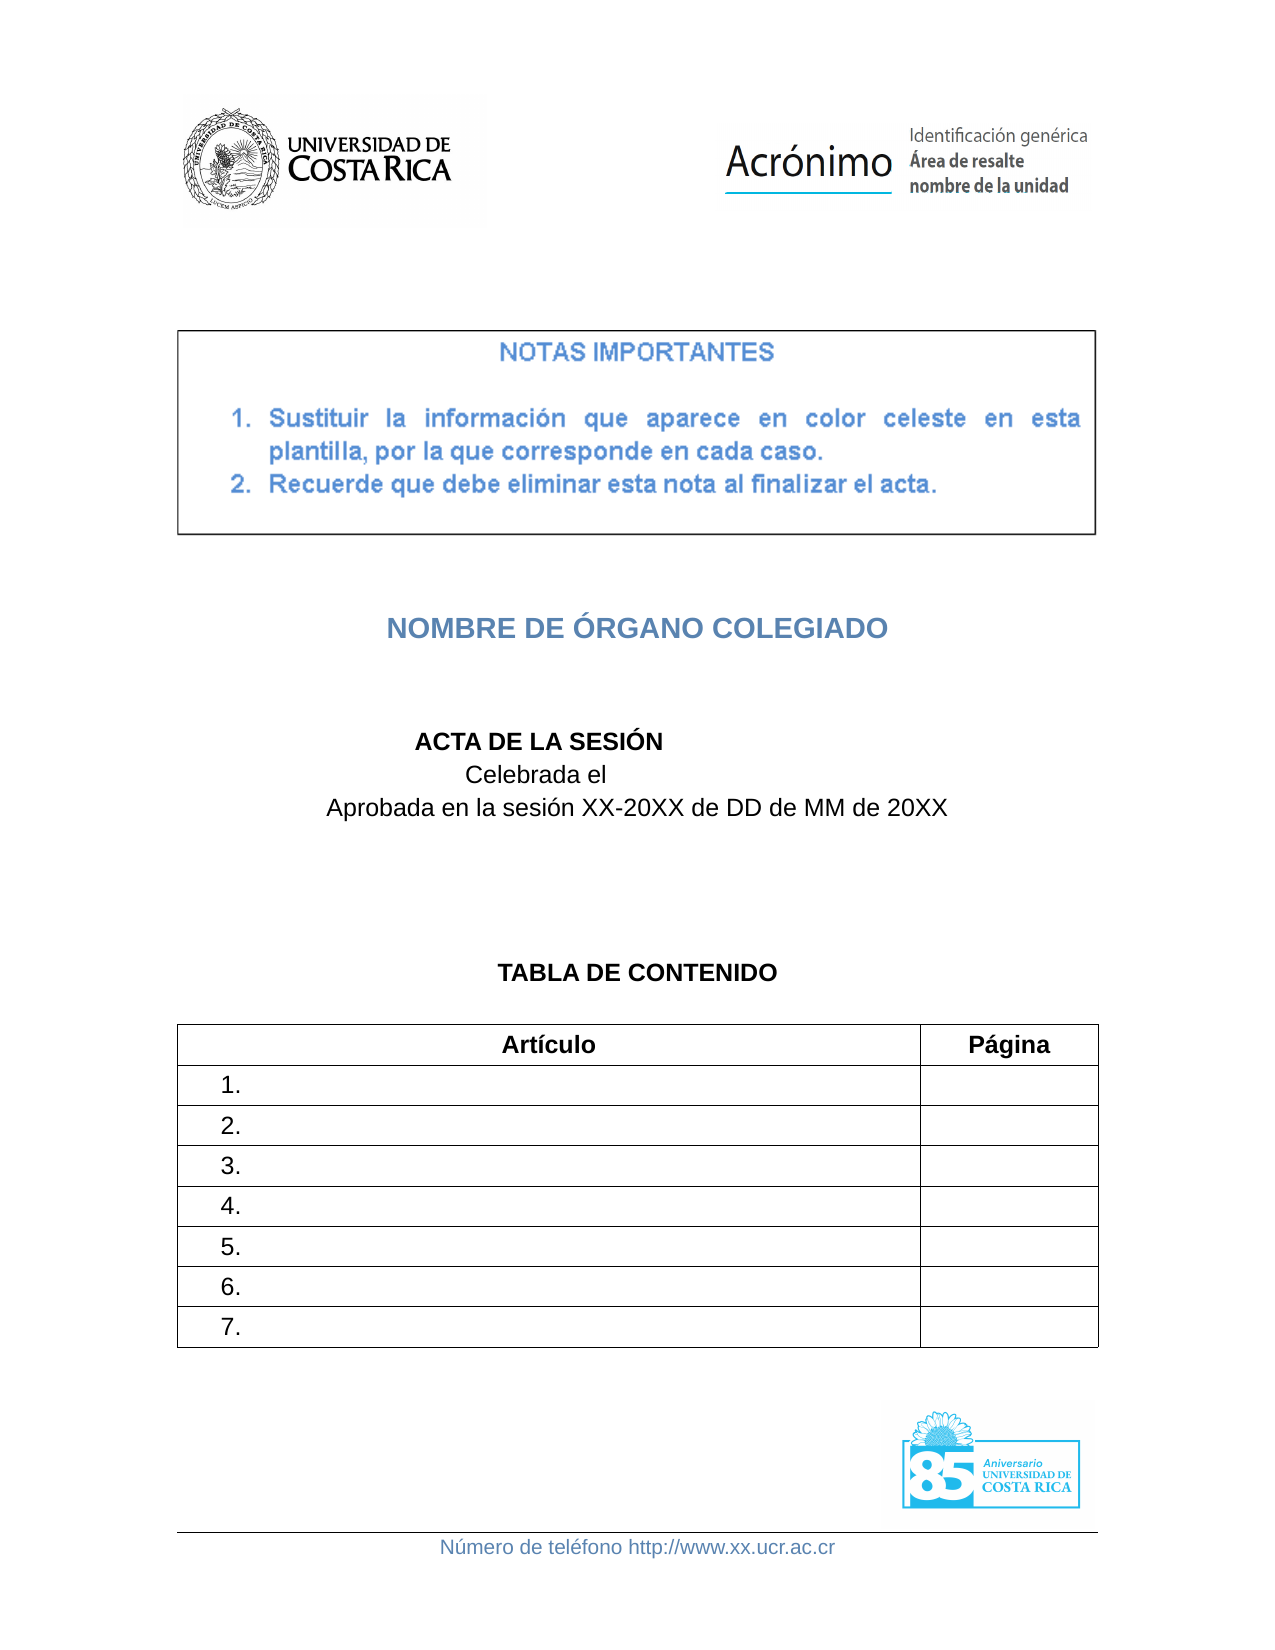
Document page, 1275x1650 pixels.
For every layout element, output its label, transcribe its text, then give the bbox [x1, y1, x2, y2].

table_cell [921, 1146, 1098, 1186]
table_cell [178, 1106, 920, 1145]
table_cell [921, 1227, 1098, 1266]
table_cell [921, 1106, 1098, 1145]
text Celebrada el <Fecha_sesión> [177, 760, 1098, 789]
text NOMBRE DE ÓRGANO COLEGIADO [177, 611, 1098, 645]
table_cell [178, 1307, 920, 1347]
picture [715, 123, 1093, 211]
table_cell [178, 1187, 920, 1226]
picture [182, 94, 488, 228]
text TABLA DE CONTENIDO [177, 958, 1098, 987]
table_cell [921, 1267, 1098, 1306]
table_cell [178, 1267, 920, 1306]
picture [177, 330, 1098, 537]
table_cell [178, 1227, 920, 1266]
table_cell [921, 1187, 1098, 1226]
text ACTA DE LA SESIÓN <No. de Sesión> [177, 727, 1098, 756]
text Aprobada en la sesión XX-20XX de DD de MM de 20XX [177, 793, 1098, 822]
table_cell [178, 1146, 920, 1186]
table_header Artículo [178, 1025, 920, 1064]
table_cell [178, 1066, 920, 1105]
table_header Página [921, 1025, 1098, 1064]
table_cell [921, 1066, 1098, 1105]
table_cell [921, 1307, 1098, 1347]
picture [881, 1400, 1096, 1529]
